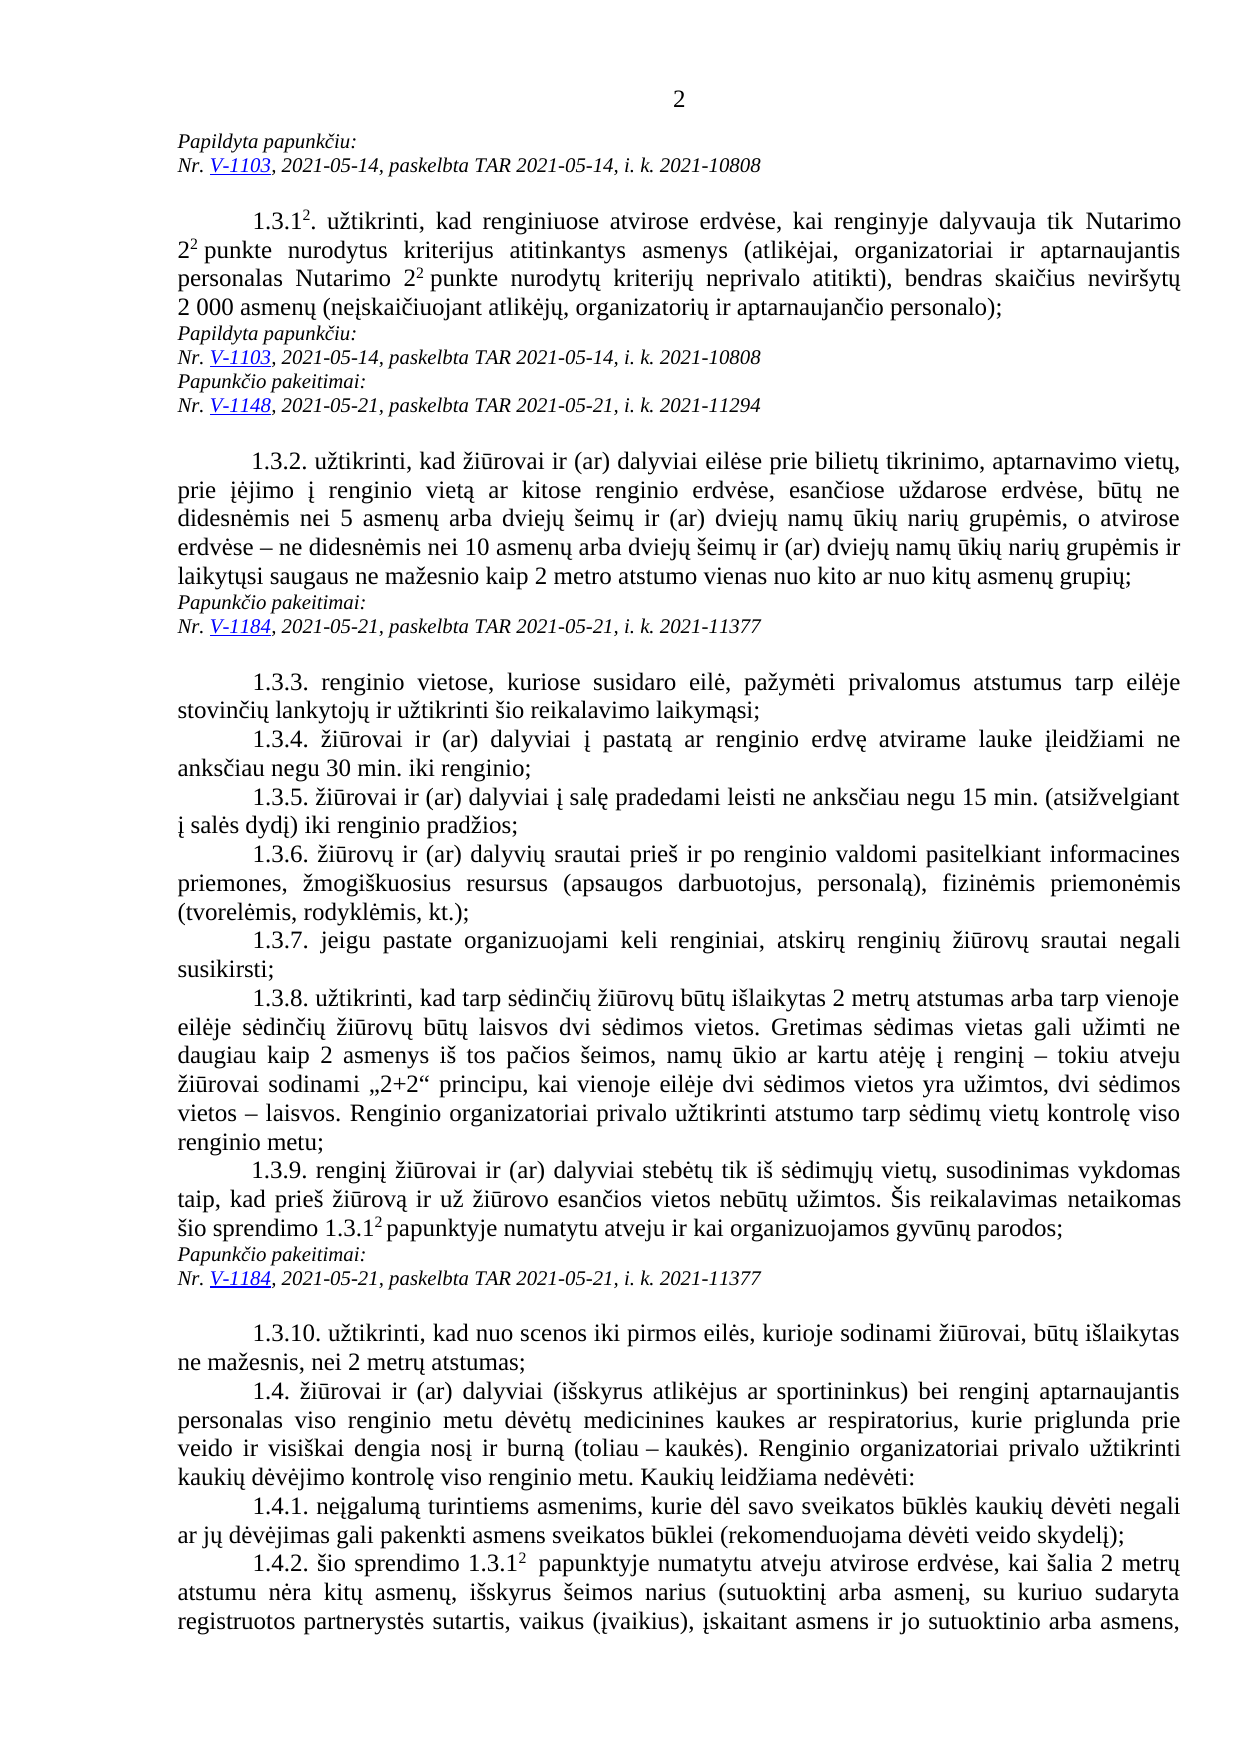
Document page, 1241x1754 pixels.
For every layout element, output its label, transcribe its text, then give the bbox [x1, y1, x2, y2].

text Papunkčio pakeitimai: [177, 369, 1181, 393]
text Nr. V-1184, 2021-05-21, paskelbta TAR 2021-05-21, i. k. 2021-11377 [177, 614, 1181, 638]
text Nr. V-1103, 2021-05-14, paskelbta TAR 2021-05-14, i. k. 2021-10808 [177, 153, 1181, 177]
text Nr. V-1103, 2021-05-14, paskelbta TAR 2021-05-14, i. k. 2021-10808 [177, 345, 1181, 369]
text 1.3.8. užtikrinti, kad tarp sėdinčių žiūrovų būtų išlaikytas 2 metrų atstumas arba tarp vienoje eilėje sėdinčių žiūrovų būtų laisvos dvi sėdimos vietos. Gretimas sėdimas vietas gali užimti ne daugiau kaip 2 asmenys iš tos pačios šeimos, namų ūkio ar kartu atėję į renginį – tokiu atveju žiūrovai sodinami „2+2“ principu, kai vienoje eilėje dvi sėdimos vietos yra užimtos, dvi sėdimos vietos – laisvos. Renginio organizatoriai privalo užtikrinti atstumo tarp sėdimų vietų kontrolę viso renginio metu; [177, 983, 1181, 1155]
text 1.3.3. renginio vietose, kuriose susidaro eilė, pažymėti privalomus atstumus tarp eilėje stovinčių lankytojų ir užtikrinti šio reikalavimo laikymąsi; [177, 667, 1181, 724]
text 1.3.12. užtikrinti, kad renginiuose atvirose erdvėse, kai renginyje dalyvauja tik Nutarimo 22 punkte nurodytus kriterijus atitinkantys asmenys (atlikėjai, organizatoriai ir aptarnaujantis personalas Nutarimo 22 punkte nurodytų kriterijų neprivalo atitikti), bendras skaičius neviršytų 2 000 asmenų (neįskaičiuojant atlikėjų, organizatorių ir aptarnaujančio personalo); [177, 206, 1181, 321]
text Nr. V-1148, 2021-05-21, paskelbta TAR 2021-05-21, i. k. 2021-11294 [177, 393, 1181, 417]
text Papildyta papunkčiu: [177, 129, 1181, 153]
text 1.3.6. žiūrovų ir (ar) dalyvių srautai prieš ir po renginio valdomi pasitelkiant informacines priemones, žmogiškuosius resursus (apsaugos darbuotojus, personalą), fizinėmis priemonėmis (tvorelėmis, rodyklėmis, kt.); [177, 839, 1181, 925]
text 1.4. žiūrovai ir (ar) dalyviai (išskyrus atlikėjus ar sportininkus) bei renginį aptarnaujantis personalas viso renginio metu dėvėtų medicinines kaukes ar respiratorius, kurie priglunda prie veido ir visiškai dengia nosį ir burną (toliau – kaukės). Renginio organizatoriai privalo užtikrinti kaukių dėvėjimo kontrolę viso renginio metu. Kaukių leidžiama nedėvėti: [177, 1376, 1181, 1491]
text 1.3.5. žiūrovai ir (ar) dalyviai į salę pradedami leisti ne anksčiau negu 15 min. (atsižvelgiant į salės dydį) iki renginio pradžios; [177, 782, 1181, 839]
text 1.4.2. šio sprendimo 1.3.12 papunktyje numatytu atveju atvirose erdvėse, kai šalia 2 metrų atstumu nėra kitų asmenų, išskyrus šeimos narius (sutuoktinį arba asmenį, su kuriuo sudaryta registruotos partnerystės sutartis, vaikus (įvaikius), įskaitant asmens ir jo sutuoktinio arba asmens, [177, 1548, 1181, 1635]
text 1.3.7. jeigu pastate organizuojami keli renginiai, atskirų renginių žiūrovų srautai negali susikirsti; [177, 925, 1181, 983]
text 1.3.4. žiūrovai ir (ar) dalyviai į pastatą ar renginio erdvę atvirame lauke įleidžiami ne anksčiau negu 30 min. iki renginio; [177, 724, 1181, 782]
text Papildyta papunkčiu: [177, 321, 1181, 345]
text Papunkčio pakeitimai: [177, 590, 1181, 614]
text 1.3.10. užtikrinti, kad nuo scenos iki pirmos eilės, kurioje sodinami žiūrovai, būtų išlaikytas ne mažesnis, nei 2 metrų atstumas; [177, 1318, 1181, 1376]
text Papunkčio pakeitimai: [177, 1242, 1181, 1266]
text 1.3.9. renginį žiūrovai ir (ar) dalyviai stebėtų tik iš sėdimųjų vietų, susodinimas vykdomas taip, kad prieš žiūrovą ir už žiūrovo esančios vietos nebūtų užimtos. Šis reikalavimas netaikomas šio sprendimo 1.3.12 papunktyje numatytu atveju ir kai organizuojamos gyvūnų parodos; [177, 1155, 1181, 1242]
text 1.4.1. neįgalumą turintiems asmenims, kurie dėl savo sveikatos būklės kaukių dėvėti negali ar jų dėvėjimas gali pakenkti asmens sveikatos būklei (rekomenduojama dėvėti veido skydelį); [177, 1491, 1181, 1548]
text Nr. V-1184, 2021-05-21, paskelbta TAR 2021-05-21, i. k. 2021-11377 [177, 1266, 1181, 1290]
text 1.3.2. užtikrinti, kad žiūrovai ir (ar) dalyviai eilėse prie bilietų tikrinimo, aptarnavimo vietų, prie įėjimo į renginio vietą ar kitose renginio erdvėse, esančiose uždarose erdvėse, būtų ne didesnėmis nei 5 asmenų arba dviejų šeimų ir (ar) dviejų namų ūkių narių grupėmis, o atvirose erdvėse – ne didesnėmis nei 10 asmenų arba dviejų šeimų ir (ar) dviejų namų ūkių narių grupėmis ir laikytųsi saugaus ne mažesnio kaip 2 metro atstumo vienas nuo kito ar nuo kitų asmenų grupių; [177, 446, 1181, 590]
